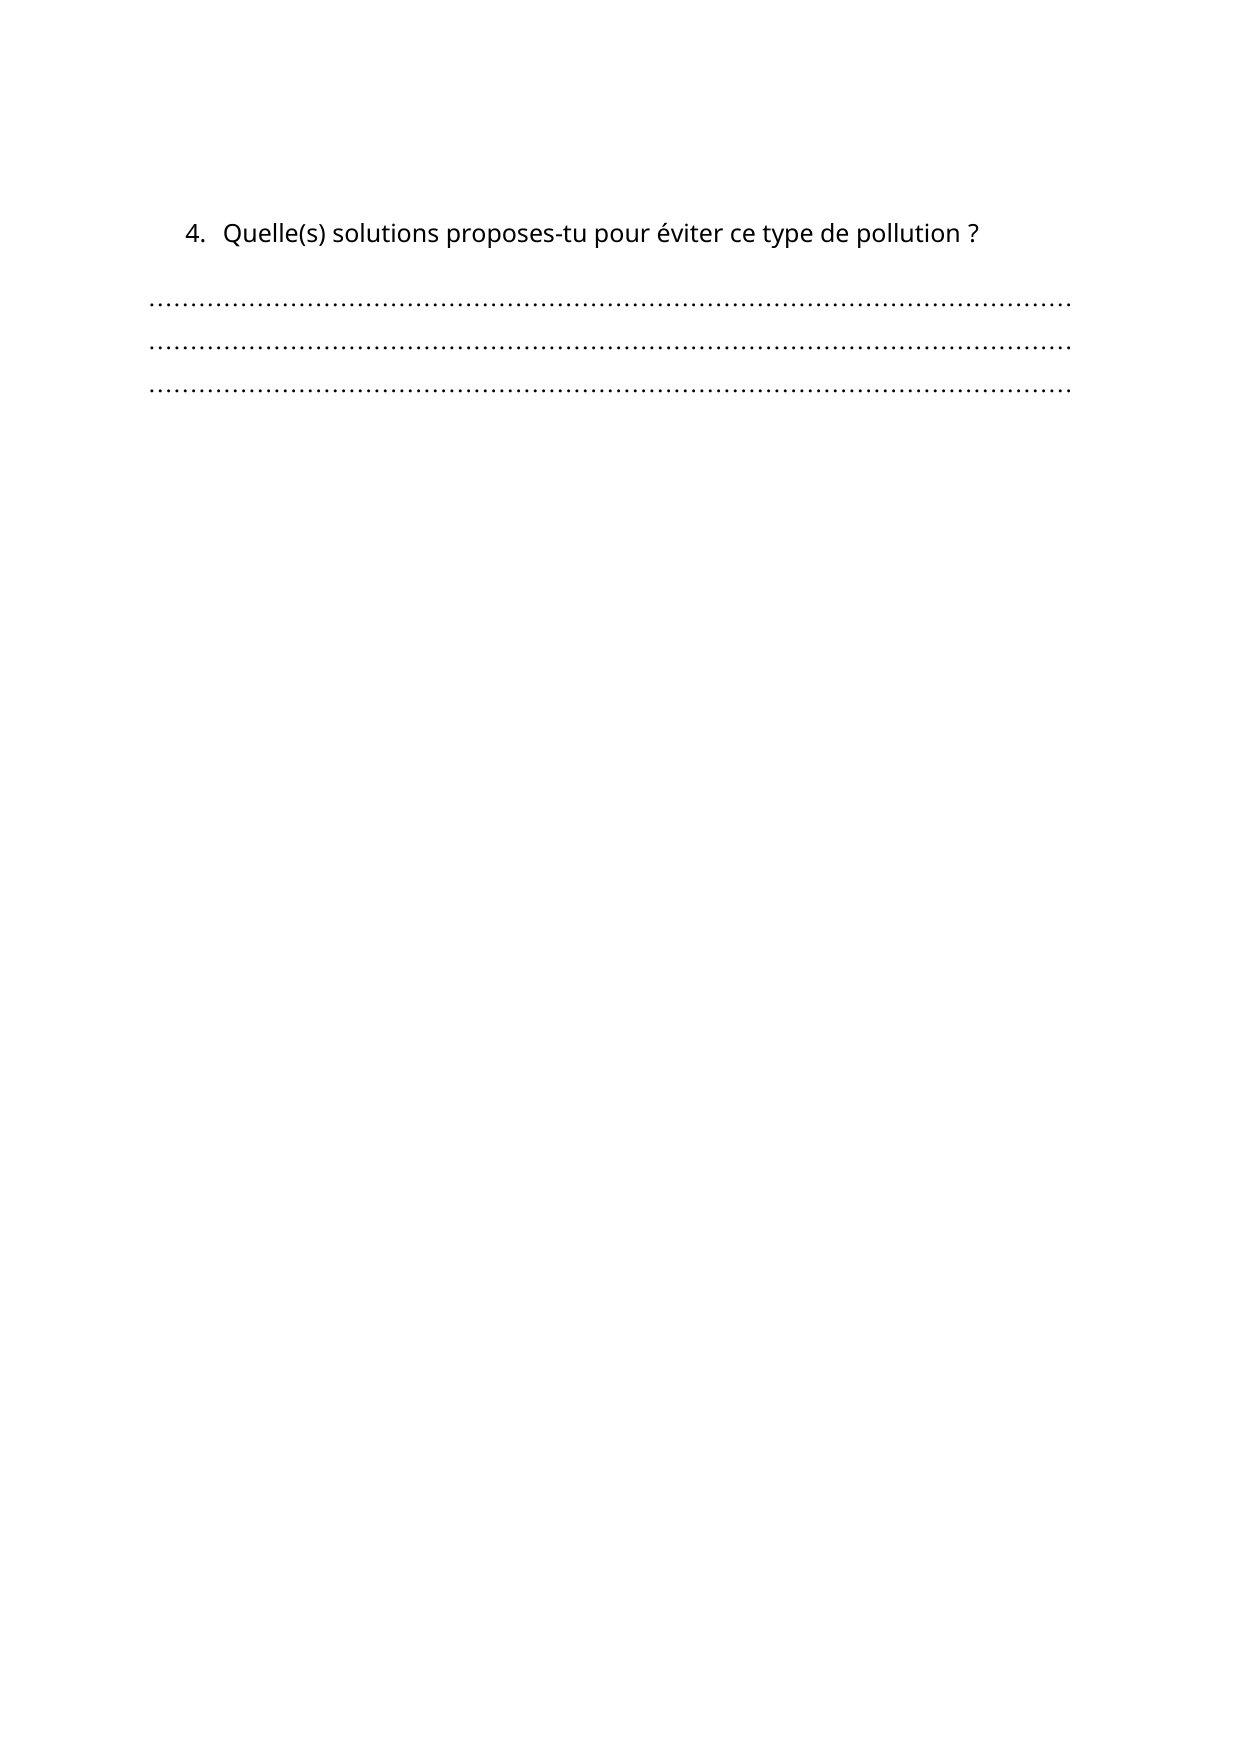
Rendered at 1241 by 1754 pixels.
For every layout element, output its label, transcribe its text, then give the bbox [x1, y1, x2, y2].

list Quelle(s) solutions proposes-tu pour éviter ce type de pollution ? [185, 215, 1093, 249]
list ……………………………………………………………………………………………………………………………………………………………………………………………………………………………………………………………………………………………………… [148, 283, 1093, 398]
